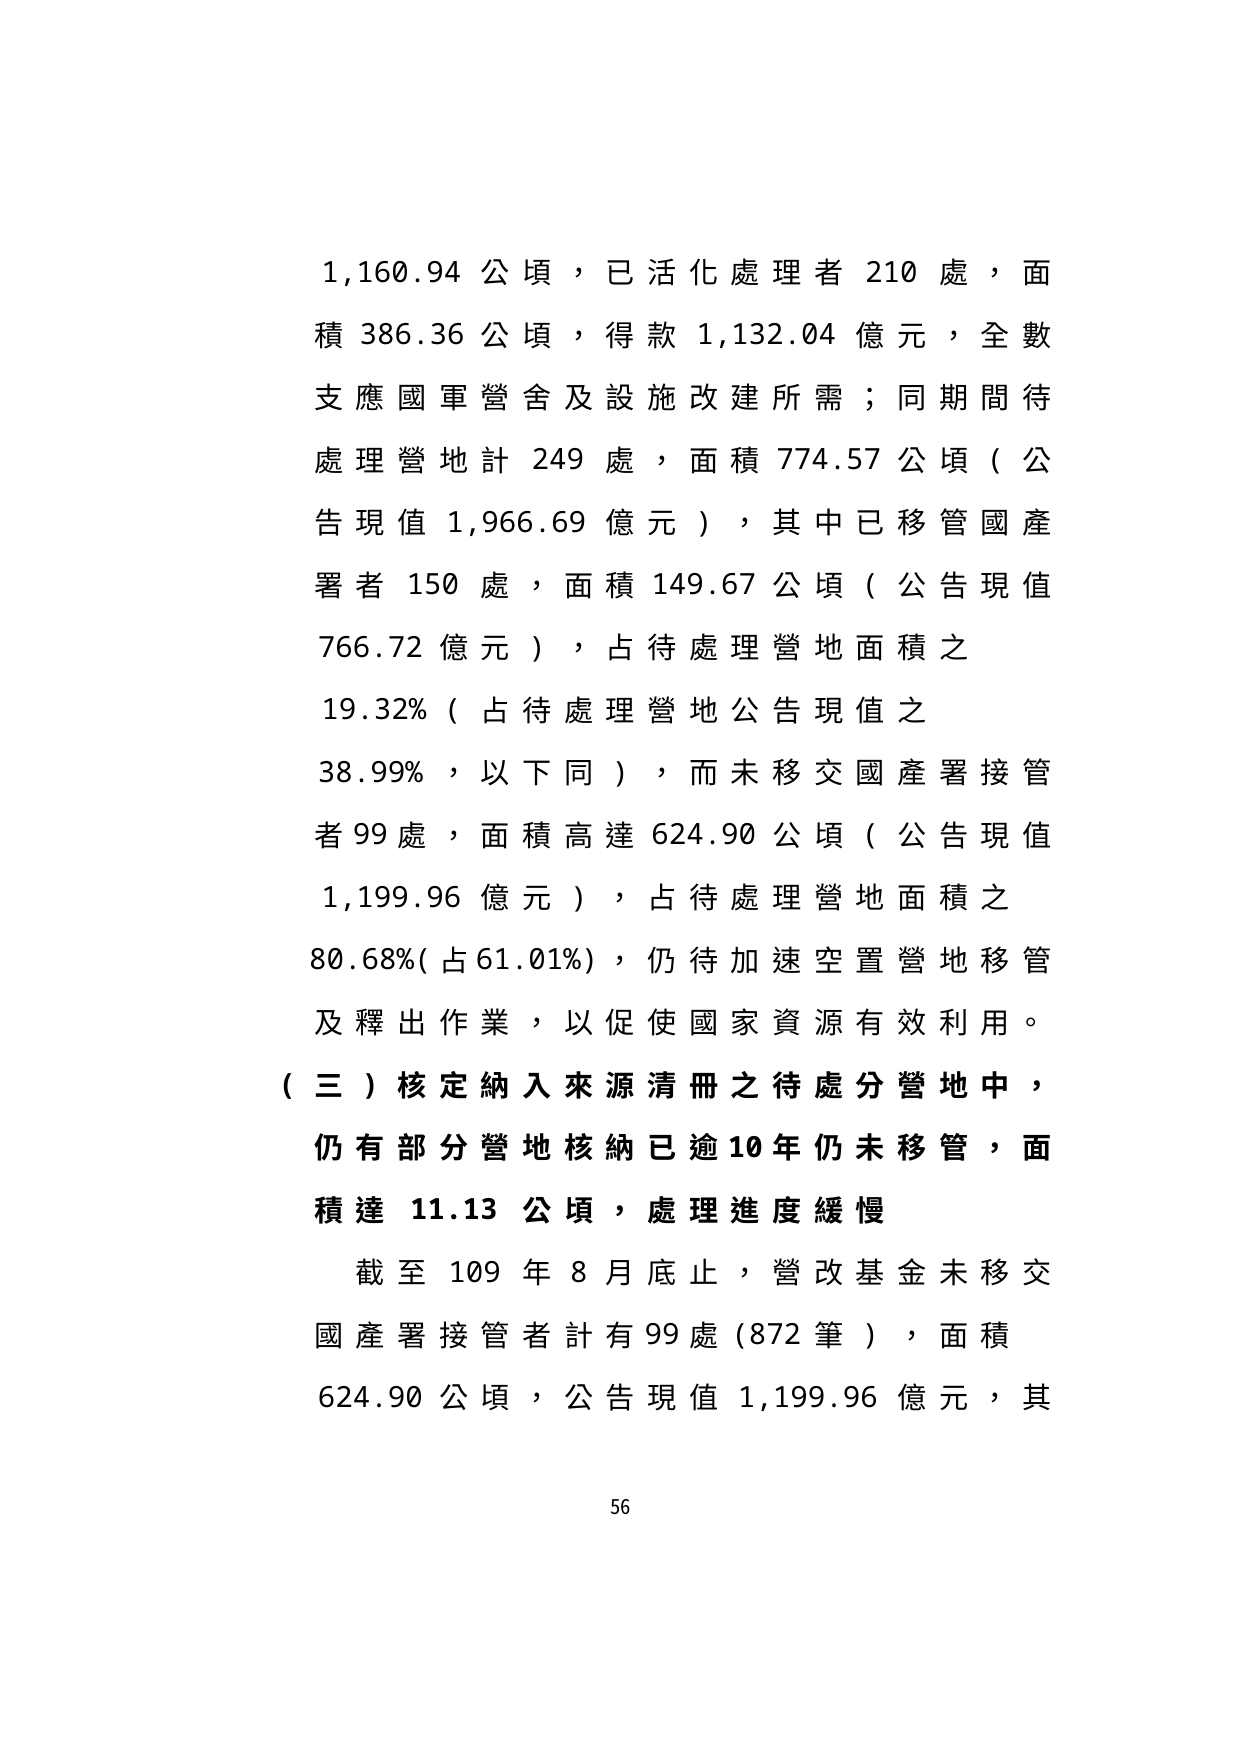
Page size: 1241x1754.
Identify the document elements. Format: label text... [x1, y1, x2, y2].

text 1,160.94公頃，已活化處理者210處，面積386.36公頃，得款1,132.04億元，全數支應國軍營舍及設施改建所需；同期間待處理營地計249處，面積774.57公頃(公告現值1,966.69億元)，其中已移管國產署者150處，面積149.67公頃(公告現值766.72億元)，占待處理營地面積之19.32% (占待處理營地公告現值之38.99%，以下同)，而未移交國產署接管者99處，面積高達624.90公頃(公告現值1,199.96億元)，占待處理營地面積之80.68%(占61.01%)，仍待加速空置營地移管及釋出作業，以促使國家資源有效利用。 [271, 229, 1058, 1042]
text 截至109年8月底止，營改基金未移交國產署接管者計有99處(872筆)，面積624.90公頃，公告現值1,199.96億元，其中自核納營改基金迄今已逾10年者計有12處(38筆)，面積11萬1,331.23平方公尺，公告現值47億9,474萬9千元(詳表2)。經詢尚未完成移管原因，主要係土地被占用尚未排除、配合都市計畫或市地重劃期程、營區尚有留用需求(尚未尋獲搬遷地點)等因素所致。 [271, 1229, 1058, 1417]
text (三)核定納入來源清冊之待處分營地中，仍有部分營地核納已逾10年仍未移管，面積達11.13公頃，處理進度緩慢 [242, 1042, 1058, 1229]
